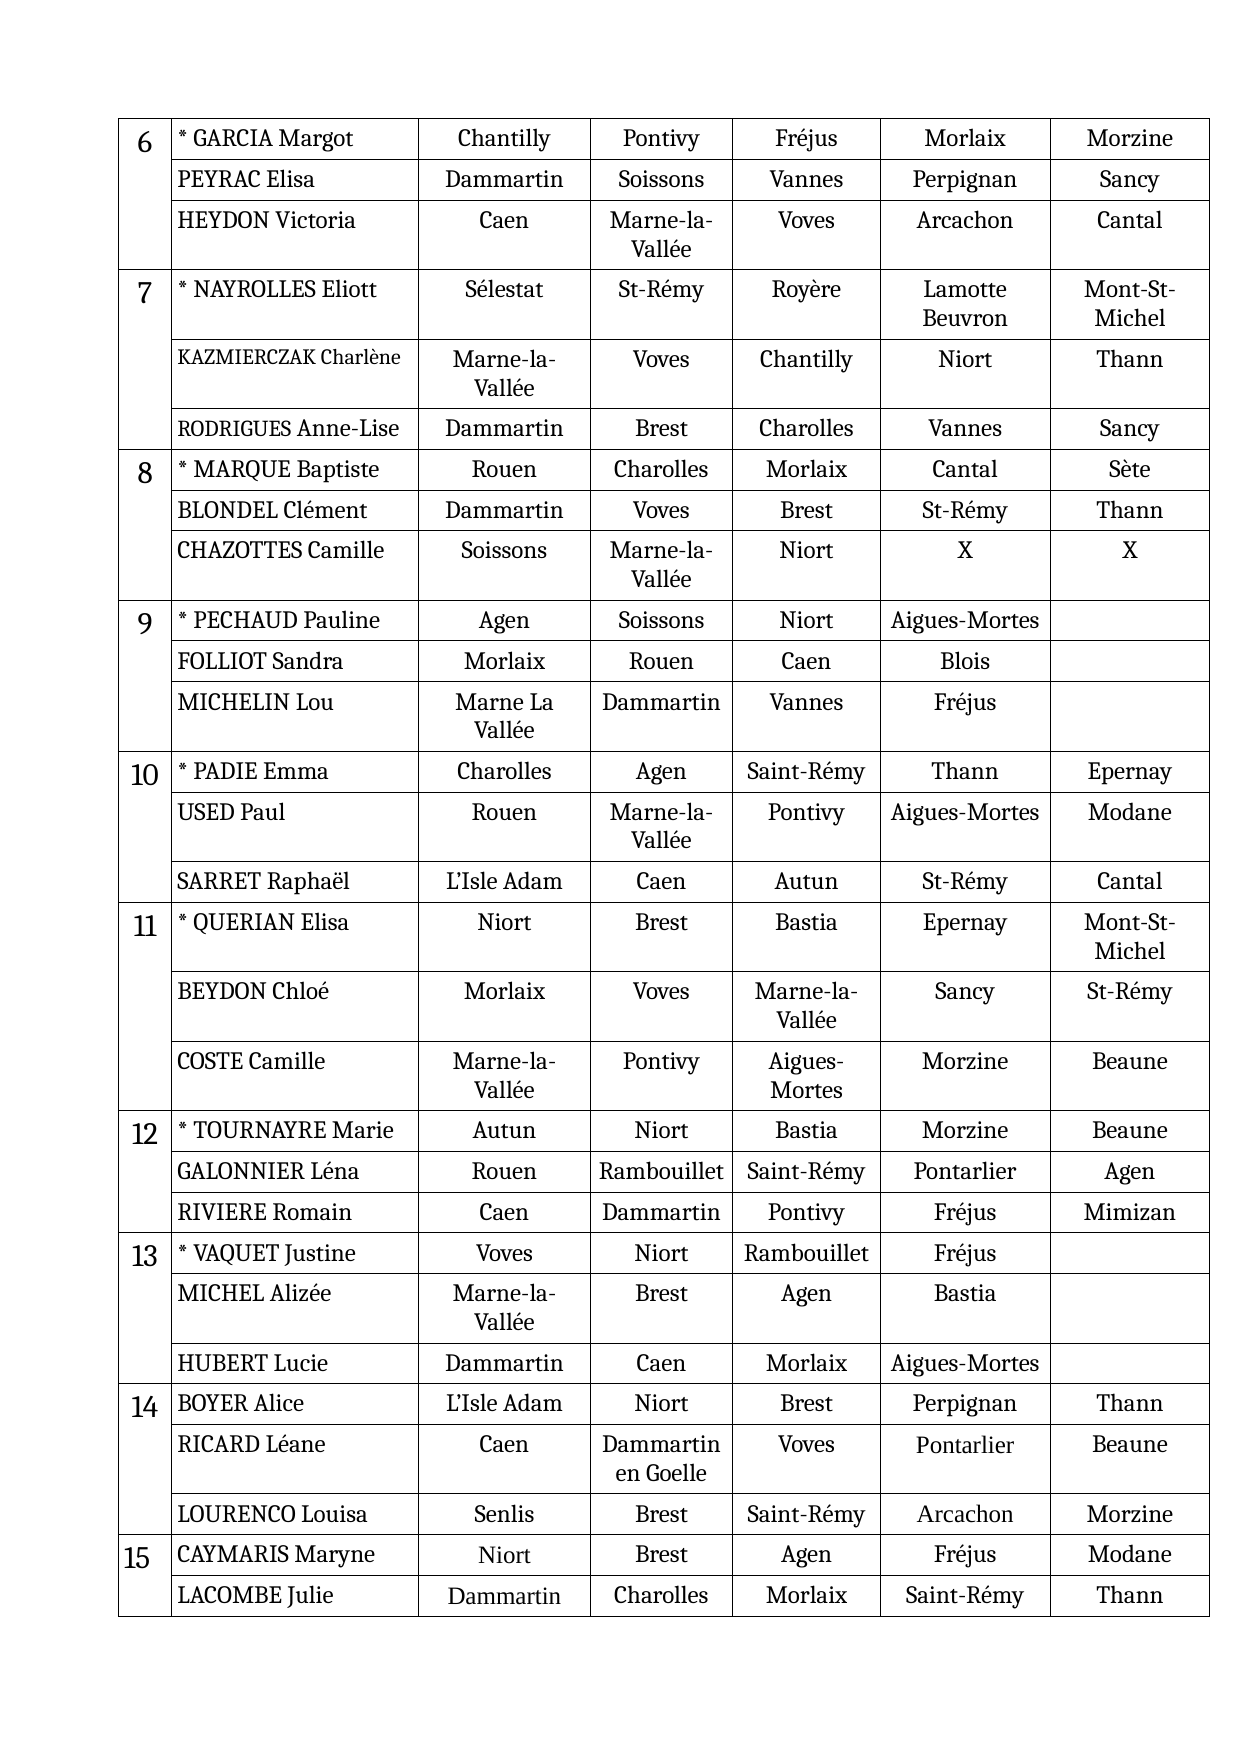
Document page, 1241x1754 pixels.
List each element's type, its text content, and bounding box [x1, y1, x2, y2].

table_cell Pontivy [733, 1193, 880, 1232]
table_cell St-Rémy [591, 270, 732, 338]
table_cell Niort [881, 340, 1050, 408]
table_cell FOLLIOT Sandra [172, 641, 418, 681]
table_cell Thann [881, 752, 1050, 791]
table_cell * PADIE Emma [172, 752, 418, 791]
table_cell L’Isle Adam [419, 1384, 590, 1424]
table_cell Thann [1051, 1384, 1209, 1424]
table_cell Voves [591, 972, 732, 1041]
table_cell 6 [119, 119, 171, 269]
table_cell Morlaix [419, 641, 590, 681]
table_cell 11 [119, 903, 171, 1110]
table_cell Arcachon [881, 1494, 1050, 1534]
table_cell BOYER Alice [172, 1384, 418, 1424]
table_cell HUBERT Lucie [172, 1344, 418, 1383]
table_cell Brest [591, 1494, 732, 1534]
table_cell Cantal [1051, 862, 1209, 902]
table_cell Pontivy [591, 1042, 732, 1110]
table_cell Brest [591, 1274, 732, 1342]
table_cell Bastia [881, 1274, 1050, 1342]
table_cell Brest [591, 409, 732, 449]
table_cell Marne-la-Vallée [591, 531, 732, 600]
table_cell Morlaix [419, 972, 590, 1041]
table_cell * TOURNAYRE Marie [172, 1111, 418, 1151]
table_cell Brest [733, 1384, 880, 1424]
table_cell RIVIERE Romain [172, 1193, 418, 1232]
table_cell Pontarlier [881, 1152, 1050, 1191]
table_cell [1051, 1274, 1209, 1342]
table_cell Chantilly [419, 119, 590, 159]
table_cell SARRET Raphaël [172, 862, 418, 902]
table_cell BLONDEL Clément [172, 491, 418, 530]
table_cell [1051, 641, 1209, 681]
table_cell St-Rémy [1051, 972, 1209, 1041]
table_cell Dammartin [419, 1576, 590, 1616]
table_cell Beaune [1051, 1425, 1209, 1493]
table_cell Chantilly [733, 340, 880, 408]
table_cell Dammartin [591, 1193, 732, 1232]
table_cell Rouen [419, 1152, 590, 1191]
table_cell Voves [419, 1233, 590, 1273]
table_cell 13 [119, 1233, 171, 1383]
table_cell Pontivy [591, 119, 732, 159]
table_cell 14 [119, 1384, 171, 1534]
table_cell Voves [733, 201, 880, 269]
table_cell Fréjus [881, 1193, 1050, 1232]
table_cell Epernay [1051, 752, 1209, 791]
table_cell Sancy [1051, 160, 1209, 199]
table_cell Aigues-Mortes [881, 793, 1050, 861]
table_cell Charolles [591, 450, 732, 489]
table_cell Beaune [1051, 1111, 1209, 1151]
table_cell Marne-la-Vallée [419, 1274, 590, 1342]
table_cell Cantal [881, 450, 1050, 489]
table_cell Morzine [881, 1111, 1050, 1151]
table_cell Niort [591, 1233, 732, 1273]
table_cell Dammartin en Goelle [591, 1425, 732, 1493]
table_cell Vannes [881, 409, 1050, 449]
table_cell Perpignan [881, 1384, 1050, 1424]
table_cell Fréjus [881, 1233, 1050, 1273]
table_cell Morlaix [881, 119, 1050, 159]
table_cell GALONNIER Léna [172, 1152, 418, 1191]
table_cell 8 [119, 450, 171, 600]
table_cell Charolles [419, 752, 590, 791]
table_cell Fréjus [881, 682, 1050, 751]
table_cell Charolles [591, 1576, 732, 1616]
table_cell Lamotte Beuvron [881, 270, 1050, 338]
table_cell Voves [733, 1425, 880, 1493]
table_cell Niort [419, 903, 590, 971]
table_cell Brest [591, 903, 732, 971]
table_cell Vannes [733, 682, 880, 751]
table_cell Aigues-Mortes [733, 1042, 880, 1110]
table_cell Mimizan [1051, 1193, 1209, 1232]
table_cell Dammartin [419, 160, 590, 199]
table_cell Rambouillet [733, 1233, 880, 1273]
table_cell * PECHAUD Pauline [172, 601, 418, 640]
table_cell Caen [733, 641, 880, 681]
table_cell 9 [119, 601, 171, 751]
table_cell Epernay [881, 903, 1050, 971]
table_cell L’Isle Adam [419, 862, 590, 902]
table_cell Blois [881, 641, 1050, 681]
table_cell St-Rémy [881, 862, 1050, 902]
table_cell RICARD Léane [172, 1425, 418, 1493]
table_cell Dammartin [419, 1344, 590, 1383]
table_cell Niort [591, 1111, 732, 1151]
table_cell Pontivy [733, 793, 880, 861]
table_cell Dammartin [419, 409, 590, 449]
table_cell HEYDON Victoria [172, 201, 418, 269]
table_cell Thann [1051, 1576, 1209, 1616]
table_cell Arcachon [881, 201, 1050, 269]
table_cell Marne-la-Vallée [591, 793, 732, 861]
table_cell Beaune [1051, 1042, 1209, 1110]
table_cell PEYRAC Elisa [172, 160, 418, 199]
table_cell Morlaix [733, 1576, 880, 1616]
table_cell Marne-la-Vallée [591, 201, 732, 269]
table_cell Saint-Rémy [733, 1152, 880, 1191]
table_cell Marne-la-Vallée [419, 340, 590, 408]
table_cell Niort [419, 1535, 590, 1575]
table_cell * NAYROLLES Eliott [172, 270, 418, 338]
table_cell Caen [419, 1425, 590, 1493]
table_cell 10 [119, 752, 171, 902]
table_cell Marne-la-Vallée [733, 972, 880, 1041]
table_cell Aigues-Mortes [881, 601, 1050, 640]
table_cell Brest [591, 1535, 732, 1575]
table_cell Agen [733, 1535, 880, 1575]
table_cell Soissons [591, 160, 732, 199]
table_cell Soissons [591, 601, 732, 640]
table_cell Thann [1051, 491, 1209, 530]
table_cell Agen [1051, 1152, 1209, 1191]
table_cell Agen [733, 1274, 880, 1342]
table_cell Niort [733, 531, 880, 600]
table_cell X [1051, 531, 1209, 600]
table_cell CAYMARIS Maryne [172, 1535, 418, 1575]
table_cell * MARQUE Baptiste [172, 450, 418, 489]
table_cell MICHELIN Lou [172, 682, 418, 751]
table_cell Voves [591, 340, 732, 408]
table_cell Bastia [733, 903, 880, 971]
table_cell Morzine [1051, 119, 1209, 159]
table_cell * QUERIAN Elisa [172, 903, 418, 971]
table_cell Royère [733, 270, 880, 338]
table_cell Fréjus [733, 119, 880, 159]
table_cell Niort [591, 1384, 732, 1424]
table_cell [1051, 1233, 1209, 1273]
table_cell Voves [591, 491, 732, 530]
table_cell Agen [591, 752, 732, 791]
table_cell Sancy [1051, 409, 1209, 449]
table_cell Pontarlier [881, 1425, 1050, 1493]
table_cell Caen [591, 1344, 732, 1383]
table_cell [1051, 601, 1209, 640]
table_cell Marne La Vallée [419, 682, 590, 751]
table_cell 12 [119, 1111, 171, 1232]
table_cell Sancy [881, 972, 1050, 1041]
table_cell Thann [1051, 340, 1209, 408]
table_cell Morlaix [733, 450, 880, 489]
table_cell Saint-Rémy [733, 752, 880, 791]
table_cell Saint-Rémy [881, 1576, 1050, 1616]
table_cell Dammartin [419, 491, 590, 530]
table_cell Rouen [419, 450, 590, 489]
table_cell Agen [419, 601, 590, 640]
table_cell Morlaix [733, 1344, 880, 1383]
table_cell Saint-Rémy [733, 1494, 880, 1534]
table_cell Rouen [419, 793, 590, 861]
table_cell Soissons [419, 531, 590, 600]
table_cell BEYDON Chloé [172, 972, 418, 1041]
table_cell LOURENCO Louisa [172, 1494, 418, 1534]
table_cell [1051, 682, 1209, 751]
table_cell USED Paul [172, 793, 418, 861]
table_cell Caen [419, 201, 590, 269]
table_cell Rambouillet [591, 1152, 732, 1191]
table_cell Dammartin [591, 682, 732, 751]
table_cell St-Rémy [881, 491, 1050, 530]
table_cell Brest [733, 491, 880, 530]
table_cell Modane [1051, 1535, 1209, 1575]
table_cell Mont-St-Michel [1051, 903, 1209, 971]
table_cell MICHEL Alizée [172, 1274, 418, 1342]
table_cell COSTE Camille [172, 1042, 418, 1110]
table_cell Autun [733, 862, 880, 902]
table_cell Caen [419, 1193, 590, 1232]
table_cell Morzine [1051, 1494, 1209, 1534]
table_cell Perpignan [881, 160, 1050, 199]
table_cell Vannes [733, 160, 880, 199]
table_cell 15 [119, 1535, 171, 1616]
table_cell * GARCIA Margot [172, 119, 418, 159]
table_cell Rouen [591, 641, 732, 681]
table_cell Morzine [881, 1042, 1050, 1110]
table_cell Modane [1051, 793, 1209, 861]
table_cell Bastia [733, 1111, 880, 1151]
table_cell Autun [419, 1111, 590, 1151]
table_cell Charolles [733, 409, 880, 449]
table_cell Niort [733, 601, 880, 640]
table_cell X [881, 531, 1050, 600]
table_cell KAZMIERCZAK Charlène [172, 340, 418, 408]
table_cell Sète [1051, 450, 1209, 489]
table_cell 7 [119, 270, 171, 449]
table_cell Senlis [419, 1494, 590, 1534]
table_cell RODRIGUES Anne-Lise [172, 409, 418, 449]
table_cell Sélestat [419, 270, 590, 338]
table_cell Caen [591, 862, 732, 902]
table_cell * VAQUET Justine [172, 1233, 418, 1273]
table_cell Mont-St-Michel [1051, 270, 1209, 338]
table_cell Fréjus [881, 1535, 1050, 1575]
table_cell Marne-la-Vallée [419, 1042, 590, 1110]
table_cell Cantal [1051, 201, 1209, 269]
table_cell Aigues-Mortes [881, 1344, 1050, 1383]
table_cell LACOMBE Julie [172, 1576, 418, 1616]
table_cell CHAZOTTES Camille [172, 531, 418, 600]
table_cell [1051, 1344, 1209, 1383]
